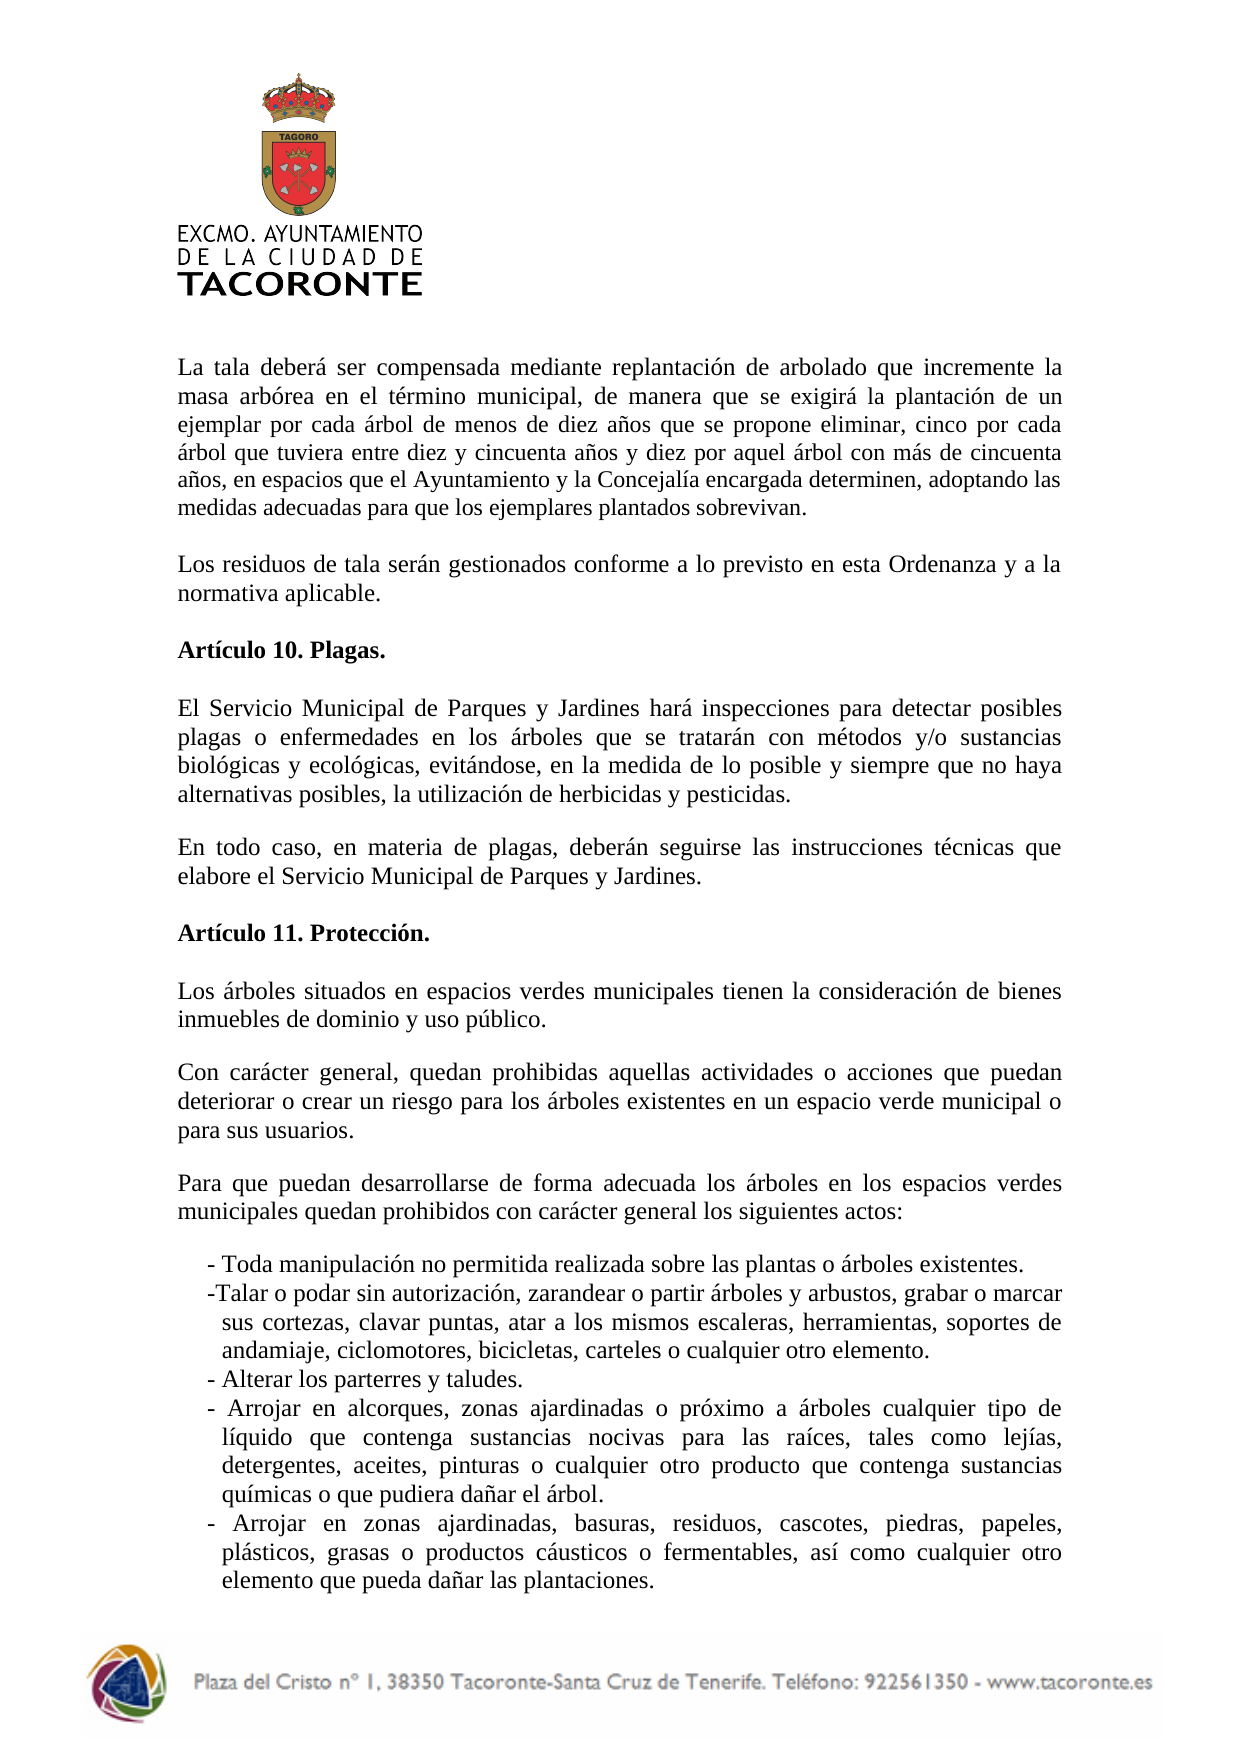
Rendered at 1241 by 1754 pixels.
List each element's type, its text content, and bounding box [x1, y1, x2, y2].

text - Toda manipulación no permitida realizada sobre las plantas o árboles existentes. [207, 1249, 1063, 1278]
text La tala deberá ser compensada mediante replantación de arbolado que incremente la masa arbórea en el término municipal, de manera que se exigirá la plantación de un ejemplar por cada árbol de menos de diez años que se propone eliminar, cinco por cada árbol que tuviera entre diez y cincuenta años y diez por aquel árbol con más de cincuenta años, en espacios que el Ayuntamiento y la Concejalía encargada determinen, adoptando las medidas adecuadas para que los ejemplares plantados sobrevivan. [177, 352, 1063, 520]
text Con carácter general, quedan prohibidas aquellas actividades o acciones que puedan deteriorar o crear un riesgo para los árboles existentes en un espacio verde municipal o para sus usuarios. [177, 1057, 1063, 1143]
text Los árboles situados en espacios verdes municipales tienen la consideración de bienes inmuebles de dominio y uso público. [177, 976, 1063, 1033]
text En todo caso, en materia de plagas, deberán seguirse las instrucciones técnicas que elabore el Servicio Municipal de Parques y Jardines. [177, 832, 1063, 889]
text El Servicio Municipal de Parques y Jardines hará inspecciones para detectar posibles plagas o enfermedades en los árboles que se tratarán con métodos y/o sustancias biológicas y ecológicas, evitándose, en la medida de lo posible y siempre que no haya alternativas posibles, la utilización de herbicidas y pesticidas. [177, 693, 1063, 808]
text Artículo 10. Plagas. [177, 635, 1063, 664]
text -Talar o podar sin autorización, zarandear o partir árboles y arbustos, grabar o marcar sus cortezas, clavar puntas, atar a los mismos escaleras, herramientas, soportes de andamiaje, ciclomotores, bicicletas, carteles o cualquier otro elemento. [207, 1278, 1063, 1364]
text - Arrojar en alcorques, zonas ajardinadas o próximo a árboles cualquier tipo de líquido que contenga sustancias nocivas para las raíces, tales como lejías, detergentes, aceites, pinturas o cualquier otro producto que contenga sustancias químicas o que pudiera dañar el árbol. [207, 1393, 1063, 1508]
picture [177, 73, 422, 296]
text Los residuos de tala serán gestionados conforme a lo previsto en esta Ordenanza y a la normativa aplicable. [177, 549, 1063, 607]
text - Arrojar en zonas ajardinadas, basuras, residuos, cascotes, piedras, papeles, plásticos, grasas o productos cáusticos o fermentables, así como cualquier otro elemento que pueda dañar las plantaciones. [207, 1508, 1063, 1594]
text Artículo 11. Protección. [177, 918, 1063, 947]
picture [80, 1631, 1163, 1738]
text Para que puedan desarrollarse de forma adecuada los árboles en los espacios verdes municipales quedan prohibidos con carácter general los siguientes actos: [177, 1168, 1063, 1225]
text - Alterar los parterres y taludes. [207, 1364, 1063, 1393]
